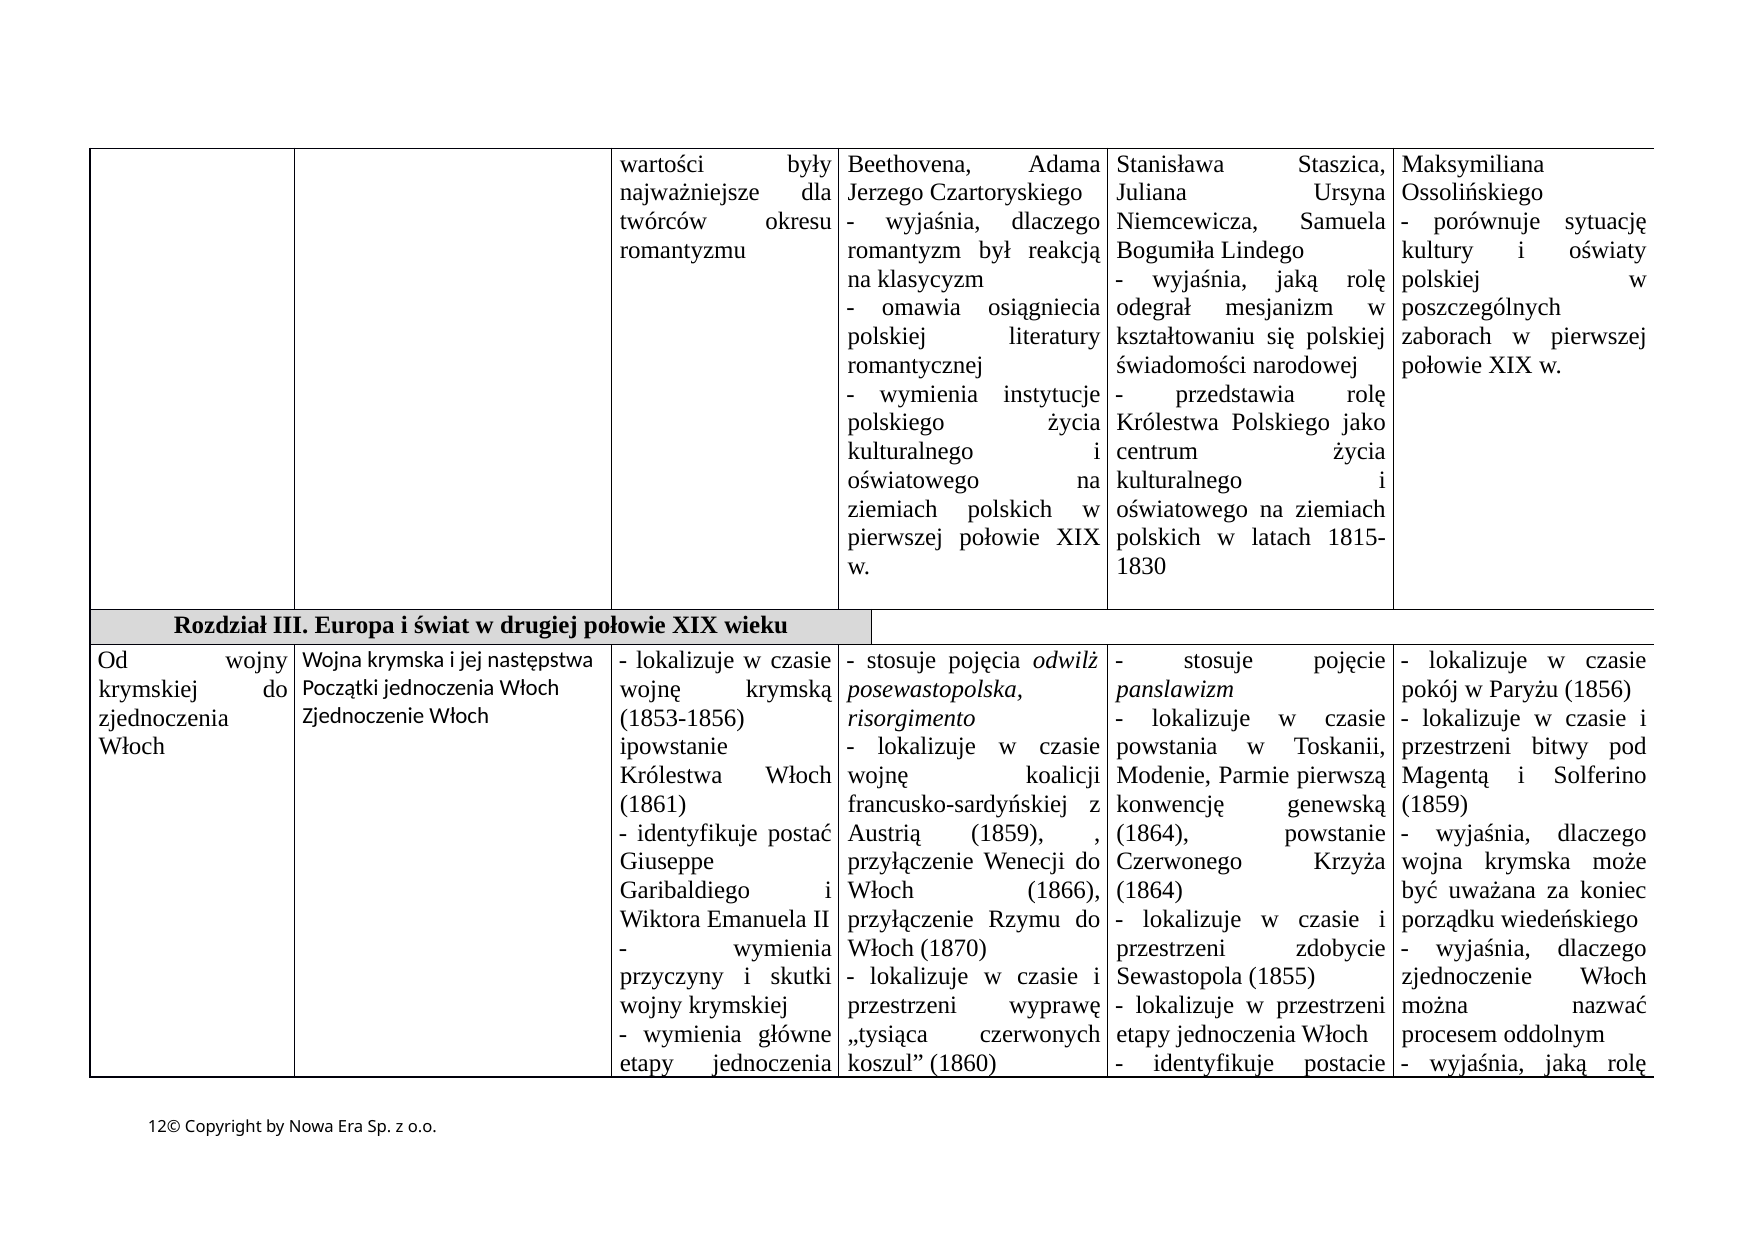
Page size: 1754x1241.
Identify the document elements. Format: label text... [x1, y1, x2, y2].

table_cell Od wojny krymskiej do zjednoczenia Włoch [91, 645, 294, 1076]
table_cell Rozdział III. Europa i świat w drugiej połowie XIX wieku [91, 610, 871, 644]
table_cell - lokalizuje w czasie pokój w Paryżu (1856) - lokalizuje w czasie i przestrzeni bitwy pod Magentą i Solferino (1859) - wyjaśnia, dlaczego wojna krymska może być uważana za koniec porządku wiedeńskiego - wyjaśnia, dlaczego zjednoczenie Włoch można nazwać procesem oddolnym - wyjaśnia, jaką rolę [1394, 645, 1654, 1076]
table_cell Stanisława Staszica, Juliana Ursyna Niemcewicza, Samuela Bogumiła Lindego - wyjaśnia, jaką rolę odegrał mesjanizm w kształtowaniu się polskiej świadomości narodowej - przedstawia rolę Królestwa Polskiego jako centrum życia kulturalnego i oświatowego na ziemiach polskich w latach 1815-1830 [1108, 149, 1393, 609]
table_cell Maksymiliana Ossolińskiego - porównuje sytuację kultury i oświaty polskiej w poszczególnych zaborach w pierwszej połowie XIX w. [1394, 149, 1654, 609]
table_cell - stosuje pojęcia odwilż posewastopolska, risorgimento - lokalizuje w czasie wojnę koalicji francusko-sardyńskiej z Austrią (1859), , przyłączenie Wenecji do Włoch (1866), przyłączenie Rzymu do Włoch (1870) - lokalizuje w czasie i przestrzeni wyprawę „tysiąca czerwonych koszul” (1860) [839, 645, 1107, 1076]
table_cell - stosuje pojęcie panslawizm - lokalizuje w czasie powstania w Toskanii, Modenie, Parmie pierwszą konwencję genewską (1864), powstanie Czerwonego Krzyża (1864) - lokalizuje w czasie i przestrzeni zdobycie Sewastopola (1855) - lokalizuje w przestrzeni etapy jednoczenia Włoch - identyfikuje postacie [1108, 645, 1393, 1076]
table_cell - lokalizuje w czasie wojnę krymską (1853-1856) ipowstanie Królestwa Włoch (1861) - identyfikuje postać Giuseppe Garibaldiego i Wiktora Emanuela II - wymienia przyczyny i skutki wojny krymskiej - wymienia główne etapy jednoczenia [612, 645, 838, 1076]
table_cell [295, 149, 611, 609]
table_cell wartości były najważniejsze dla twórców okresu romantyzmu [612, 149, 838, 609]
table_cell [91, 149, 294, 609]
table_cell Beethovena, Adama Jerzego Czartoryskiego - wyjaśnia, dlaczego romantyzm był reakcją na klasycyzm - omawia osiągniecia polskiej literatury romantycznej - wymienia instytucje polskiego życia kulturalnego i oświatowego na ziemiach polskich w pierwszej połowie XIX w. [839, 149, 1107, 609]
table_cell Wojna krymska i jej następstwa Początki jednoczenia Włoch Zjednoczenie Włoch [295, 645, 611, 1076]
